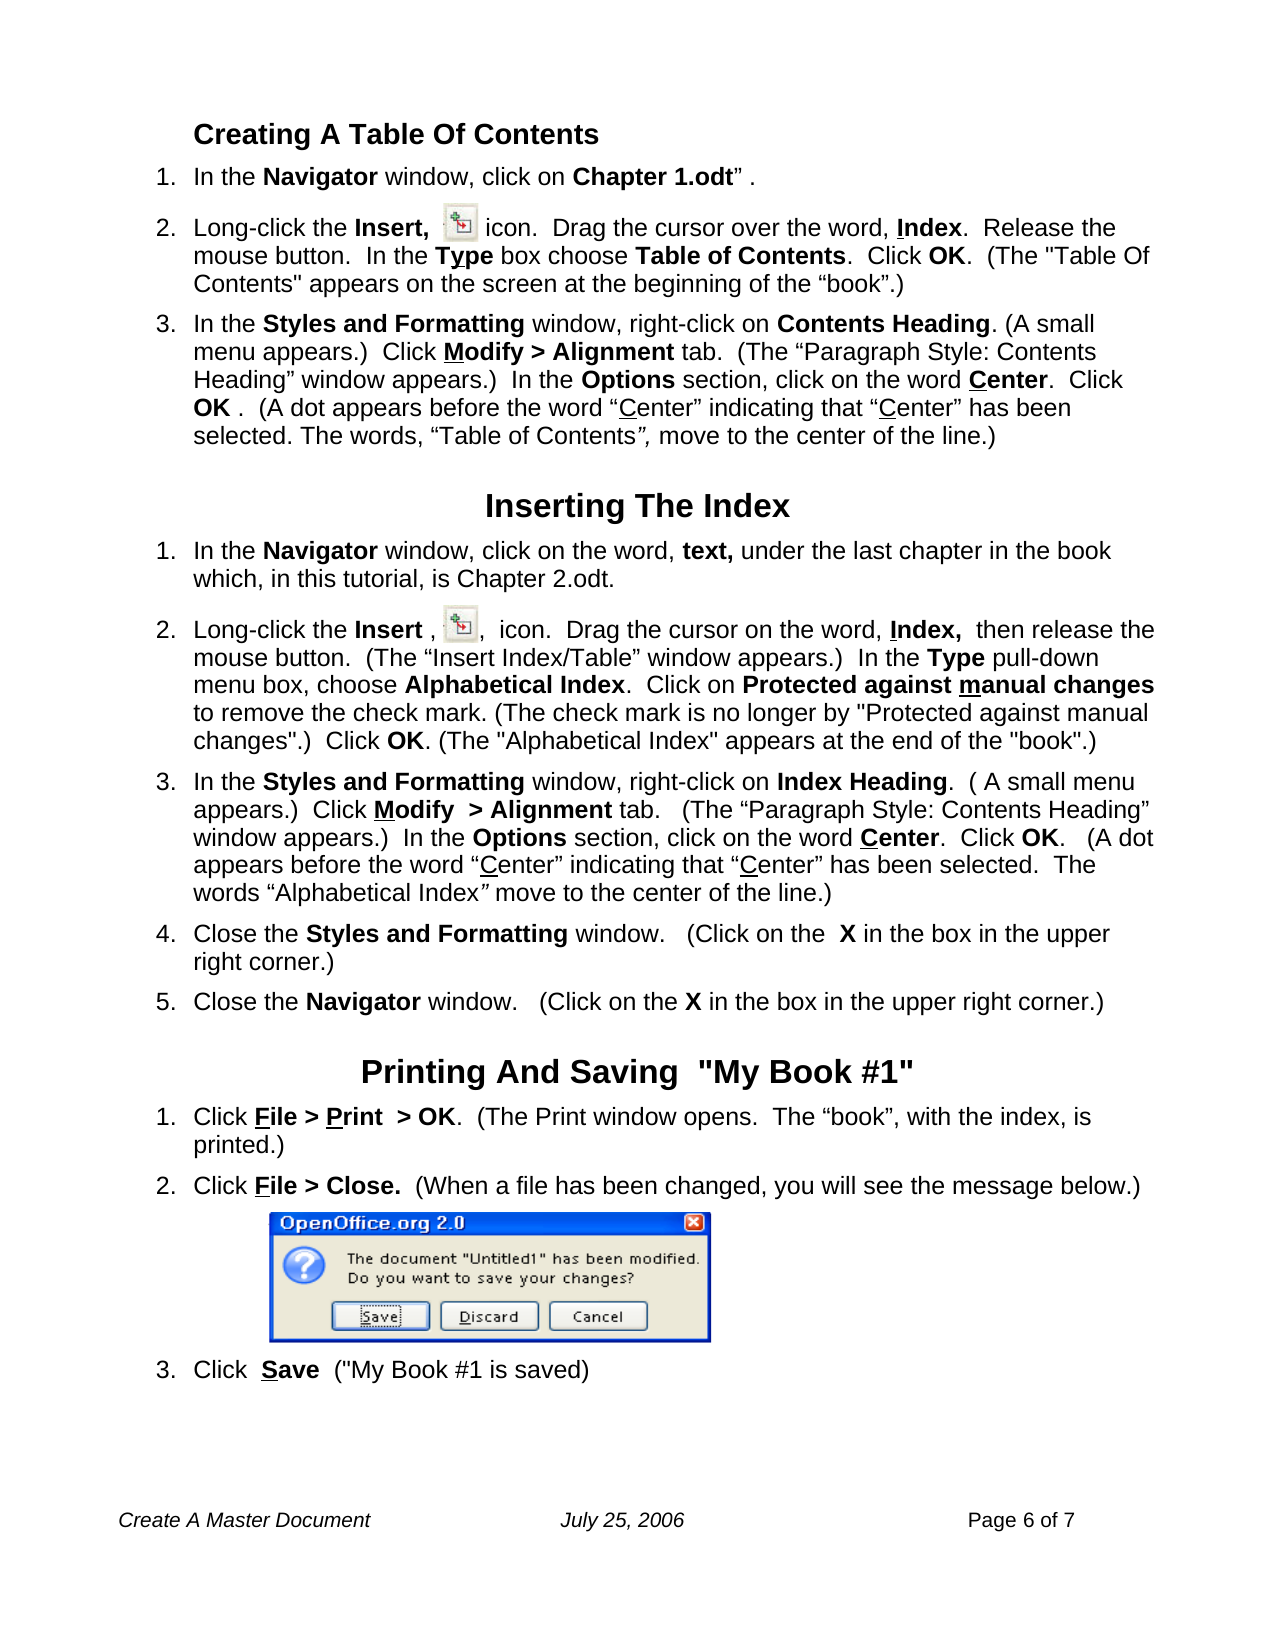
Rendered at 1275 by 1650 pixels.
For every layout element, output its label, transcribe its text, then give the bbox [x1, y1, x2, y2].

picture [443, 605, 479, 643]
list Close the Styles and Formatting window. (Click on the X in the box in the upper right corner.) [156, 920, 1157, 976]
subtitle Inserting The Index [118, 487, 1157, 524]
list In the Navigator window, click on the word, text, under the last chapter in the book which, in this tutorial, is Chapter 2.odt. [156, 537, 1157, 593]
list In the Styles and Formatting window, right-click on Index Heading. ( A small menu appears.) Click Modify > Alignment tab. (The “Paragraph Style: Contents Heading” window appears.) In the Options section, click on the word Center. Click OK. (A dot appears before the word “Center” indicating that “Center” has been selected. The words “Alphabetical Index” move to the center of the line.) [156, 768, 1157, 907]
list Close the Navigator window. (Click on the X in the box in the upper right corner.) [156, 988, 1157, 1016]
list Click File > Print > OK. (The Print window opens. The “book”, with the index, is printed.) [156, 1103, 1157, 1159]
list Long-click the Insert, icon. Drag the cursor over the word, Index. Release the mouse button. In the Type box choose Table of Contents. Click OK. (The "Table Of Contents" appears on the screen at the beginning of the “book”.) [156, 204, 1157, 298]
picture [268, 1212, 712, 1344]
list Long-click the Insert , , icon. Drag the cursor on the word, Index, then release the mouse button. (The “Insert Index/Table” window appears.) In the Type pull-down menu box, choose Alphabetical Index. Click on Protected against manual changes to remove the check mark. (The check mark is no longer by "Protected against manual changes".) Click OK. (The "Alphabetical Index" appears at the end of the "book".) [156, 605, 1157, 755]
subtitle Printing And Saving "My Book #1" [118, 1053, 1157, 1091]
subtitle Creating A Table Of Contents [193, 118, 1157, 151]
list Click Save ("My Book #1 is saved) [156, 1356, 1157, 1383]
picture [443, 203, 479, 242]
list Click File > Close. (When a file has been changed, you will see the message below.) [156, 1172, 1157, 1199]
list In the Navigator window, click on Chapter 1.odt” . [156, 163, 1157, 191]
list In the Styles and Formatting window, right-click on Contents Heading. (A small menu appears.) Click Modify > Alignment tab. (The “Paragraph Style: Contents Heading” window appears.) In the Options section, click on the word Center. Click OK . (A dot appears before the word “Center” indicating that “Center” has been selected. The words, “Table of Contents”, move to the center of the line.) [156, 310, 1157, 450]
